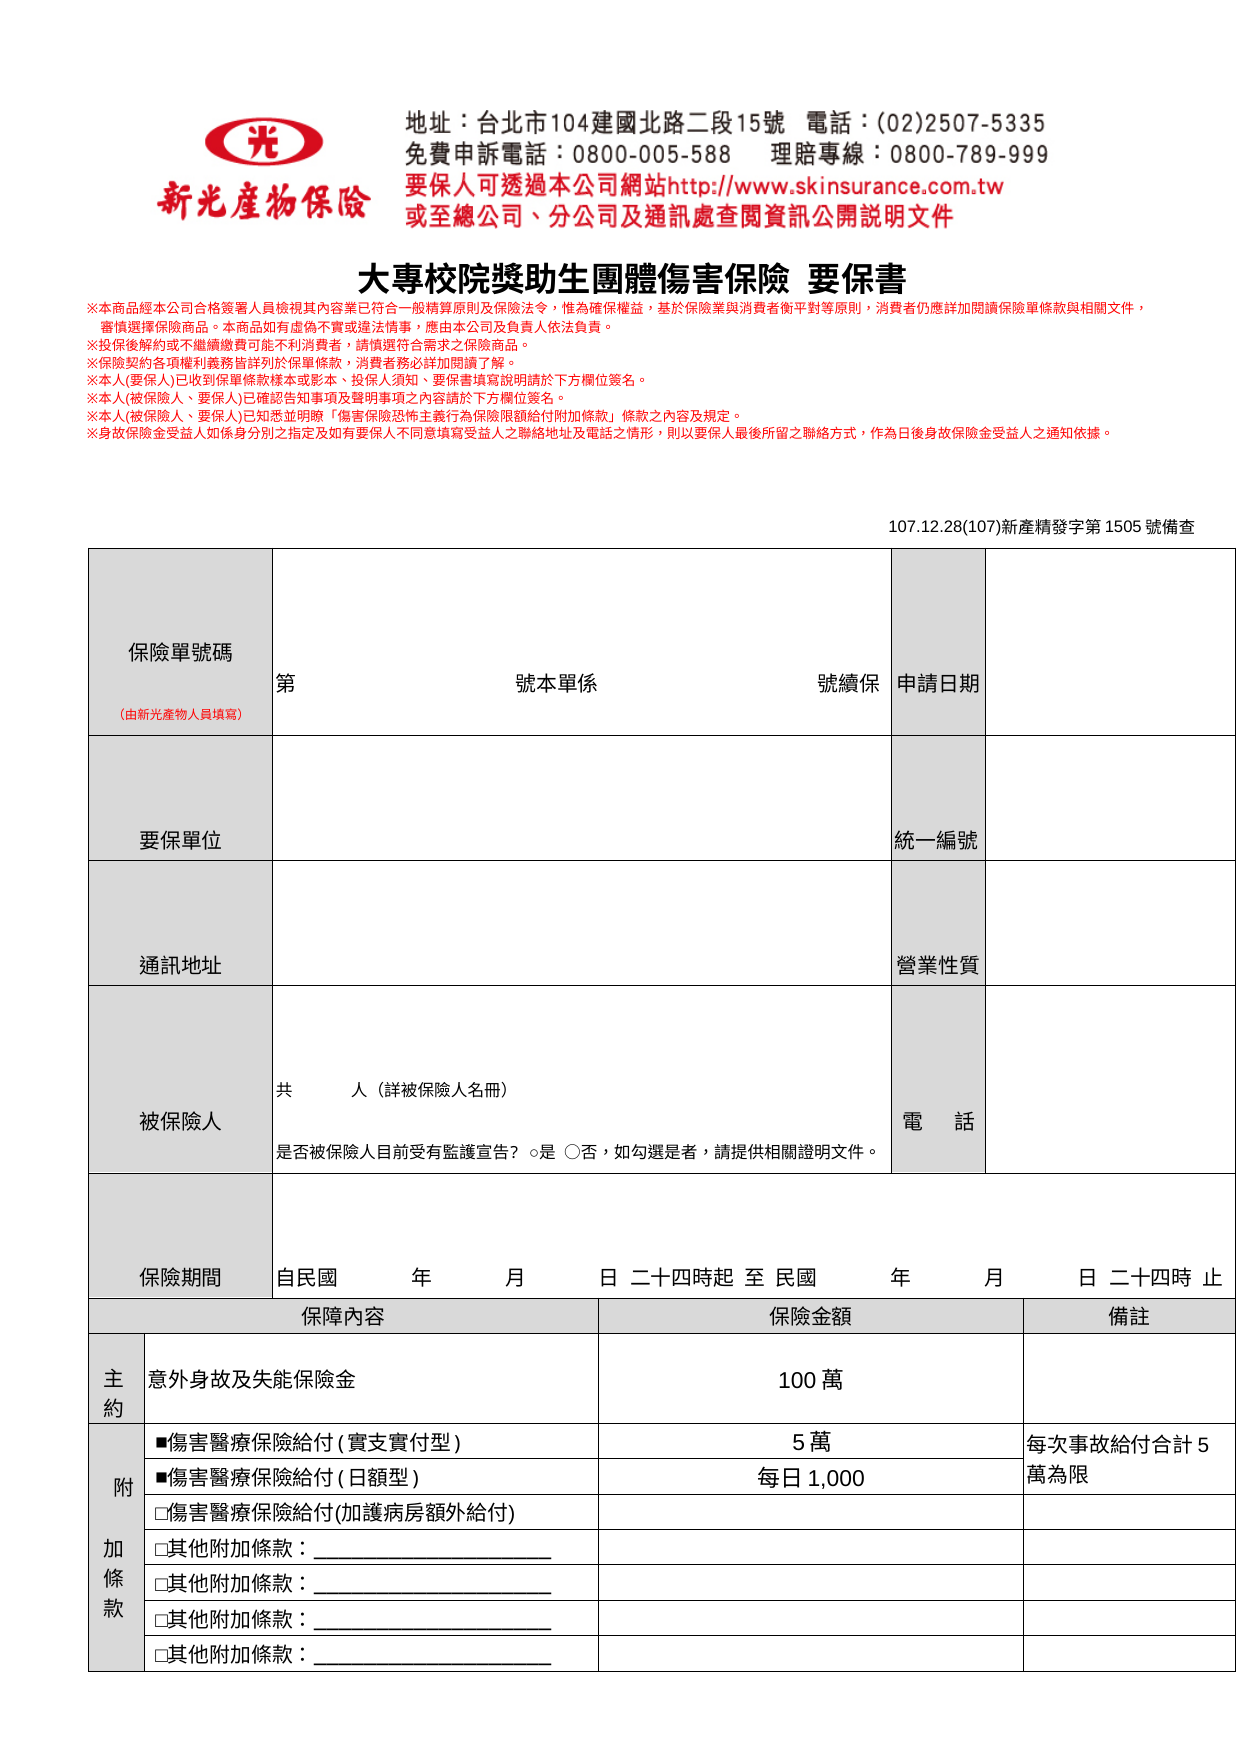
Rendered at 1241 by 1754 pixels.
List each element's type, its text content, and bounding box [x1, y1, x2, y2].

table_cell □其他附加條款：___________________ [145, 1601, 598, 1635]
table_cell 共 人（詳被保險人名冊） 是否被保險人目前受有監護宣告? ○是 ○否，如勾選是者，請提供相關證明文件。 [273, 986, 891, 1172]
table_cell [599, 1495, 1023, 1529]
table_cell 100萬 [599, 1334, 1023, 1423]
table_cell [986, 986, 1235, 1172]
table_cell ■傷害醫療保險給付(日額型) [145, 1459, 598, 1493]
table_cell □其他附加條款：___________________ [145, 1530, 598, 1564]
table_cell [599, 1601, 1023, 1635]
table_cell [1024, 1495, 1235, 1529]
table_cell [986, 736, 1235, 860]
table_cell □其他附加條款：___________________ [145, 1636, 598, 1671]
text ※本人(被保險人、要保人)已確認告知事項及聲明事項之內容請於下方欄位簽名。 [86, 389, 1152, 407]
table_cell 通訊地址 [89, 861, 272, 985]
table_header 第 號本單係 號續保 [273, 549, 891, 735]
table_cell 保險期間 [89, 1174, 272, 1297]
table_cell [599, 1636, 1023, 1671]
table_cell 保障內容 [89, 1299, 598, 1333]
table_header 保險單號碼 （由新光產物人員填寫） [89, 549, 272, 735]
table_cell 附 加 條 款 [89, 1424, 144, 1671]
table_cell 電 話 [892, 986, 985, 1172]
table_header [986, 549, 1235, 735]
table_cell 每次事故給付合計5萬為限 [1024, 1424, 1235, 1493]
table_cell [273, 736, 891, 860]
table_cell [1024, 1601, 1235, 1635]
table_cell [1024, 1334, 1235, 1423]
table_cell ■傷害醫療保險給付(實支實付型) [145, 1424, 598, 1458]
text ※保險契約各項權利義務皆詳列於保單條款，消費者務必詳加閱讀了解。 [87, 354, 1152, 372]
table_cell 主約 [89, 1334, 144, 1423]
text ※身故保險金受益人如係身分別之指定及如有要保人不同意填寫受益人之聯絡地址及電話之情形，則以要保人最後所留之聯絡方式，作為日後身故保險金受益人之通知依據。 [87, 424, 1152, 442]
table_cell 被保險人 [89, 986, 272, 1172]
table_header 申請日期 [892, 549, 985, 735]
table_cell 備註 [1024, 1299, 1235, 1333]
table_cell 自民國 年 月 日 二十四時起 至 民國 年 月 日 二十四時 止 [273, 1174, 1235, 1297]
table_cell [599, 1530, 1023, 1564]
table_cell [1024, 1530, 1235, 1564]
table_cell □傷害醫療保險給付(加護病房額外給付) [145, 1495, 598, 1529]
table_cell □其他附加條款：___________________ [145, 1565, 598, 1600]
text ※本商品經本公司合格簽署人員檢視其內容業已符合一般精算原則及保險法令，惟為確保權益，基於保險業與消費者衡平對等原則，消費者仍應詳加閱讀保險單條款與相關文件，審慎選擇保險商品。本商品如有虛偽不實或違法情事，應由本公司及負責人依法負責。 [87, 297, 1152, 337]
text ※投保後解約或不繼續繳費可能不利消費者，請慎選符合需求之保險商品。 [87, 337, 1152, 354]
table_cell [1024, 1565, 1235, 1600]
table_cell [1024, 1636, 1235, 1671]
table_cell 要保單位 [89, 736, 272, 860]
table_cell 營業性質 [892, 861, 985, 985]
table_cell 5萬 [599, 1424, 1023, 1458]
text 107.12.28(107)新產精發字第1505號備查 [89, 485, 1195, 547]
table_cell [986, 861, 1235, 985]
text ※本人(被保險人、要保人)已知悉並明瞭「傷害保險恐怖主義行為保險限額給付附加條款」條款之內容及規定。 [87, 407, 1152, 424]
text 大專校院獎助生團體傷害保險 要保書 [89, 235, 1177, 297]
table_cell [273, 861, 891, 985]
table_cell 意外身故及失能保險金 [145, 1334, 598, 1423]
table_cell 保險金額 [599, 1299, 1023, 1333]
table_cell 統一編號 [892, 736, 985, 860]
table_cell [599, 1565, 1023, 1600]
table_cell 每日1,000 [599, 1459, 1023, 1493]
text ※本人(要保人)已收到保單條款樣本或影本、投保人須知、要保書填寫說明請於下方欄位簽名。 [86, 372, 1152, 389]
